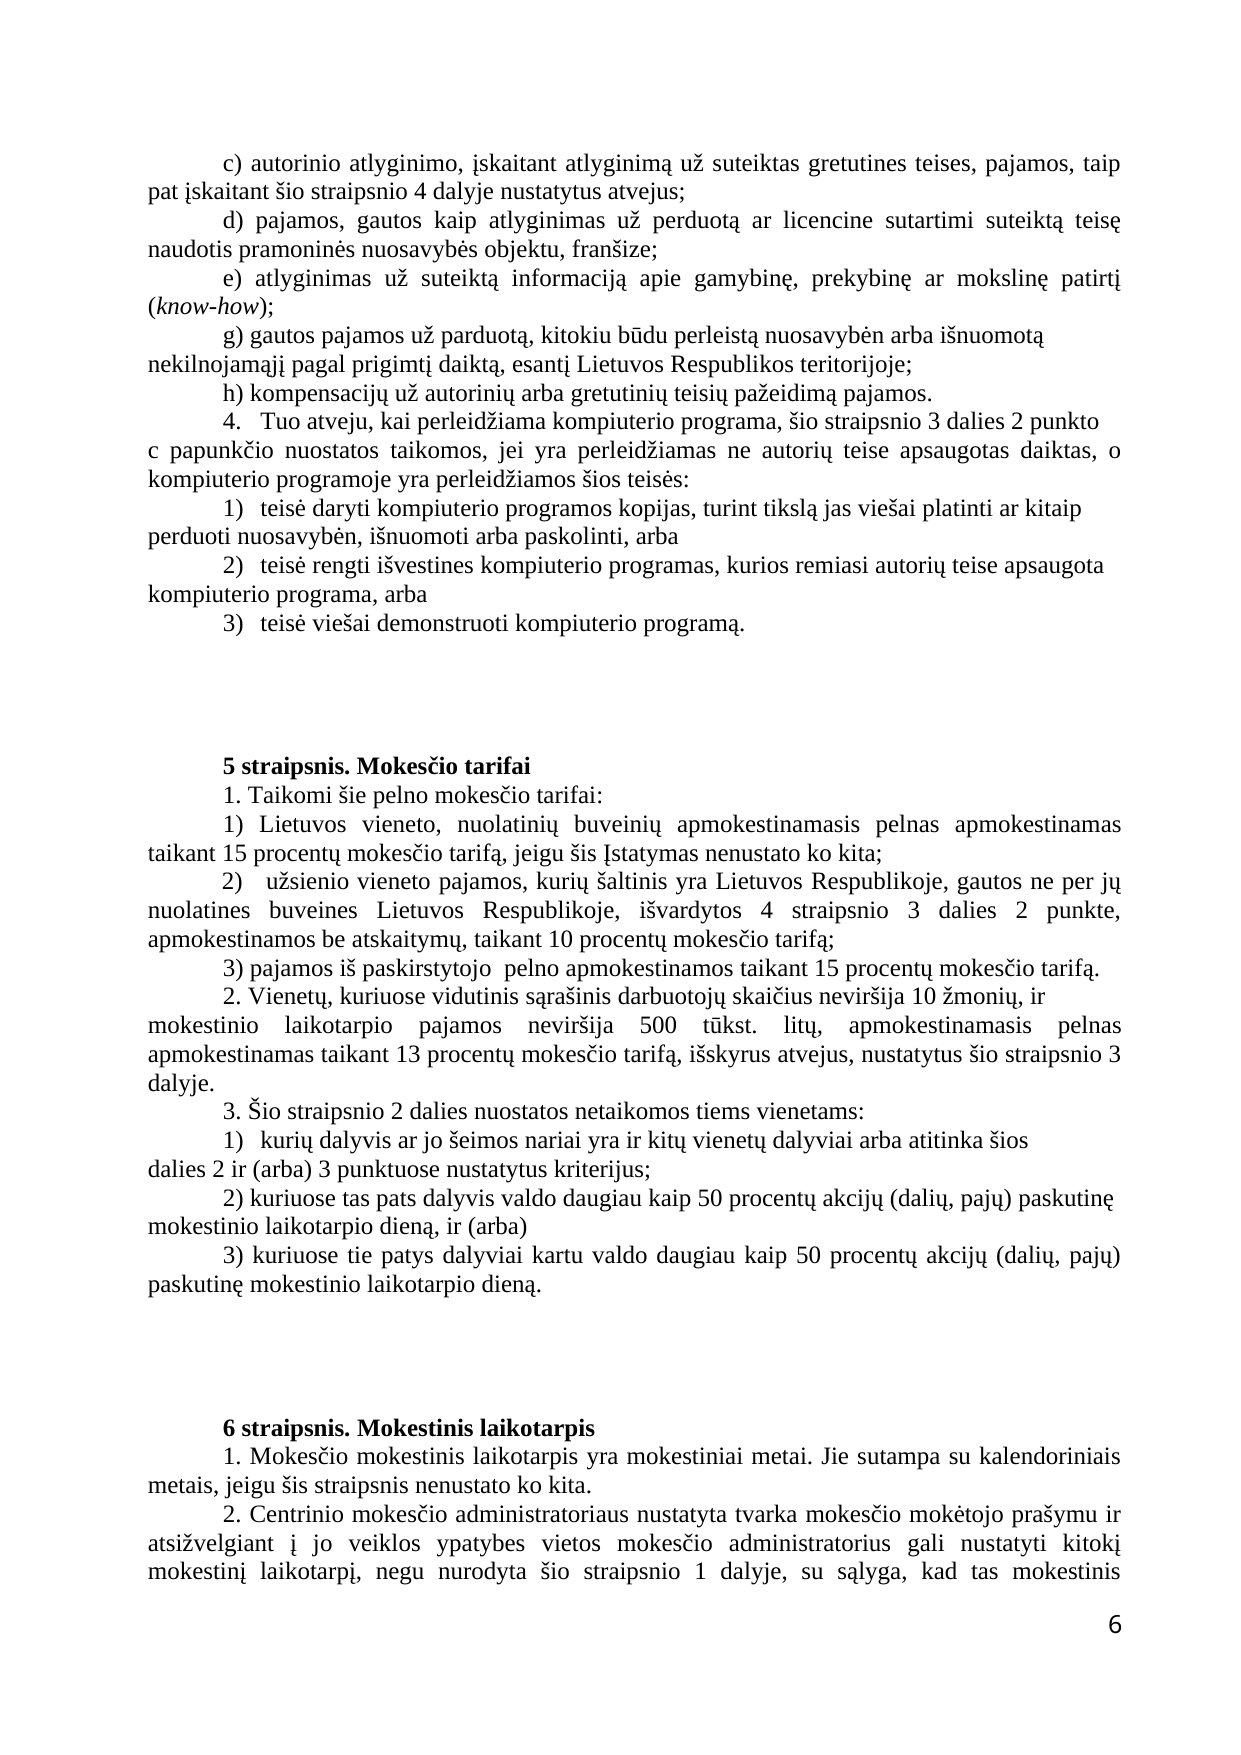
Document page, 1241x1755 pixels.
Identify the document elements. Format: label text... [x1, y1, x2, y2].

text d) pajamos, gautos kaip atlyginimas už perduotą ar licencine sutartimi suteiktą teisę naudotis pramoninės nuosavybės objektu, franšize; [148, 205, 1122, 263]
text kompiuterio programa, arba [148, 579, 1122, 608]
text 2) užsienio vieneto pajamos, kurių šaltinis yra Lietuvos Respublikoje, gautos ne per jų nuolatines buveines Lietuvos Respublikoje, išvardytos 4 straipsnio 3 dalies 2 punkte, apmokestinamos be atskaitymų, taikant 10 procentų mokesčio tarifą; [148, 866, 1122, 953]
text 3) pajamos iš paskirstytojo pelno apmokestinamos taikant 15 procentų mokesčio tarifą. [223, 953, 1122, 981]
text 1) teisė daryti kompiuterio programos kopijas, turint tikslą jas viešai platinti ar kitaip [223, 493, 1122, 521]
text 3) kuriuose tie patys dalyviai kartu valdo daugiau kaip 50 procentų akcijų (dalių, pajų) paskutinę mokestinio laikotarpio dieną. [148, 1240, 1122, 1298]
text 2. Vienetų, kuriuose vidutinis sąrašinis darbuotojų skaičius neviršija 10 žmonių, ir [223, 981, 1122, 1010]
text g) gautos pajamos už parduotą, kitokiu būdu perleistą nuosavybėn arba išnuomotą [148, 320, 1122, 349]
text c) autorinio atlyginimo, įskaitant atlyginimą už suteiktas gretutines teises, pajamos, taip pat įskaitant šio straipsnio 4 dalyje nustatytus atvejus; [148, 148, 1122, 205]
text h) kompensacijų už autorinių arba gretutinių teisių pažeidimą pajamos. [148, 378, 1122, 406]
text 1) kurių dalyvis ar jo šeimos nariai yra ir kitų vienetų dalyviai arba atitinka šios [223, 1125, 1122, 1154]
text 6 straipsnis. Mokestinis laikotarpis [148, 1413, 1122, 1441]
text mokestinio laikotarpio pajamos neviršija 500 tūkst. litų, apmokestinamasis pelnas apmokestinamas taikant 13 procentų mokesčio tarifą, išskyrus atvejus, nustatytus šio straipsnio 3 dalyje. [148, 1010, 1122, 1096]
text 4. Tuo atveju, kai perleidžiama kompiuterio programa, šio straipsnio 3 dalies 2 punkto [223, 406, 1122, 435]
text 2) teisė rengti išvestines kompiuterio programas, kurios remiasi autorių teise apsaugota [223, 550, 1122, 579]
text 2. Centrinio mokesčio administratoriaus nustatyta tvarka mokesčio mokėtojo prašymu ir atsižvelgiant į jo veiklos ypatybes vietos mokesčio administratorius gali nustatyti kitokį mokestinį laikotarpį, negu nurodyta šio straipsnio 1 dalyje, su sąlyga, kad tas mokestinis [148, 1499, 1122, 1585]
text 1) Lietuvos vieneto, nuolatinių buveinių apmokestinamasis pelnas apmokestinamas taikant 15 procentų mokesčio tarifą, jeigu šis Įstatymas nenustato ko kita; [148, 809, 1122, 866]
text e) atlyginimas už suteiktą informaciją apie gamybinę, prekybinę ar mokslinę patirtį (know-how); [148, 263, 1122, 320]
text 3. Šio straipsnio 2 dalies nuostatos netaikomos tiems vienetams: [223, 1096, 1122, 1125]
text 5 straipsnis. Mokesčio tarifai [148, 751, 1122, 780]
text 1. Mokesčio mokestinis laikotarpis yra mokestiniai metai. Jie sutampa su kalendoriniais metais, jeigu šis straipsnis nenustato ko kita. [148, 1441, 1122, 1499]
text perduoti nuosavybėn, išnuomoti arba paskolinti, arba [148, 521, 1122, 550]
text 2) kuriuose tas pats dalyvis valdo daugiau kaip 50 procentų akcijų (dalių, pajų) paskutinę mokestinio laikotarpio dieną, ir (arba) [148, 1183, 1122, 1240]
text c papunkčio nuostatos taikomos, jei yra perleidžiamas ne autorių teise apsaugotas daiktas, o kompiuterio programoje yra perleidžiamos šios teisės: [148, 435, 1122, 493]
text nekilnojamąjį pagal prigimtį daiktą, esantį Lietuvos Respublikos teritorijoje; [148, 349, 1122, 378]
text 1. Taikomi šie pelno mokesčio tarifai: [223, 780, 1122, 809]
text 3) teisė viešai demonstruoti kompiuterio programą. [223, 608, 1122, 636]
text dalies 2 ir (arba) 3 punktuose nustatytus kriterijus; [148, 1154, 1122, 1183]
